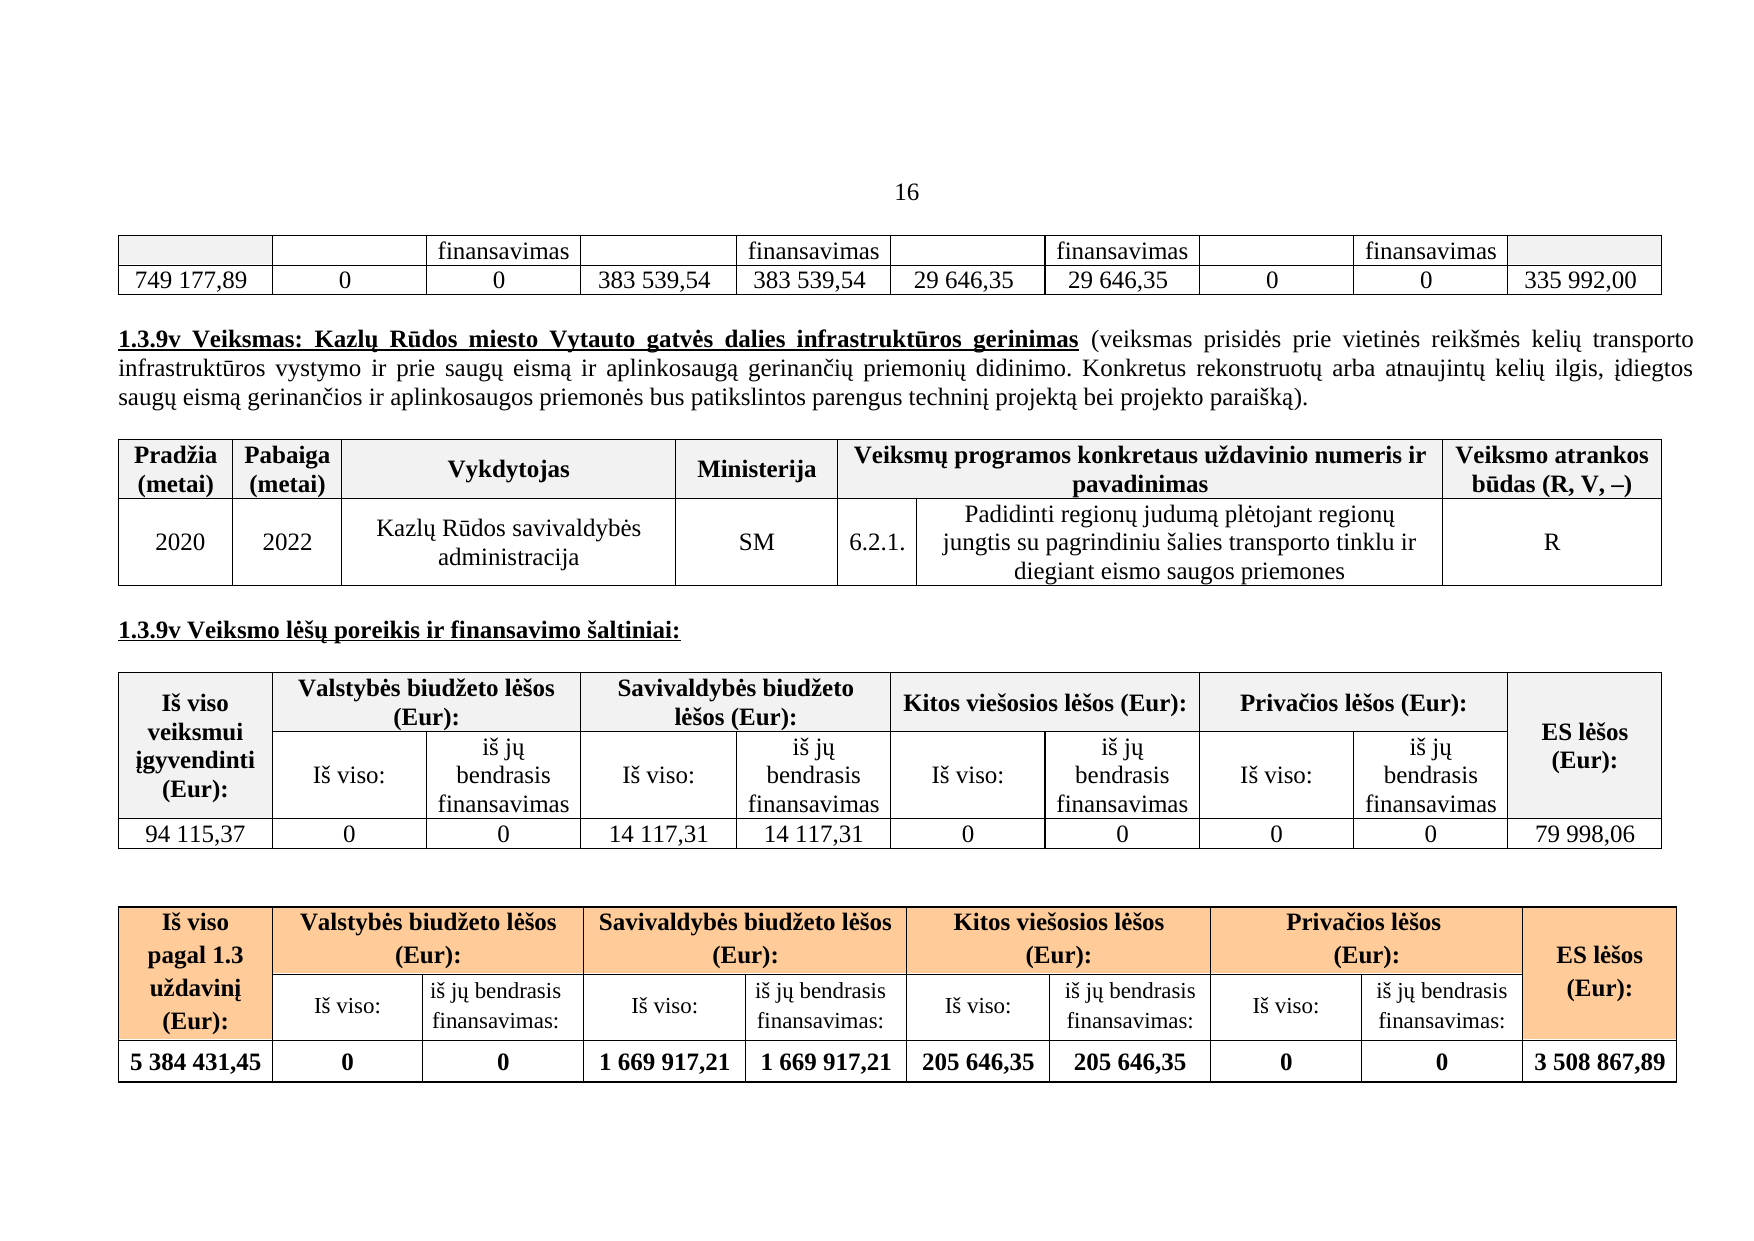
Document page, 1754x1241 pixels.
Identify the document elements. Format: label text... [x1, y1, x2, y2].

text 1.3.9v Veiksmo lėšų poreikis ir finansavimo šaltiniai: [118, 615, 1695, 643]
table_header Valstybės biudžeto lėšos (Eur): [273, 908, 583, 973]
table_cell 14 117,31 [581, 819, 736, 848]
table_cell iš jų bendrasis finansavimas: [1050, 975, 1210, 1039]
table_cell Iš viso: [273, 732, 426, 818]
table_cell SM [676, 499, 837, 585]
table_cell 2020 [119, 499, 232, 585]
table_cell Padidinti regionų judumą plėtojant regionų jungtis su pagrindiniu šalies transporto tinklu ir diegiant eismo saugos priemones [917, 499, 1442, 585]
table_cell 383 539,54 [737, 266, 890, 294]
table_cell 335 992,00 [1508, 266, 1661, 294]
table_cell Iš viso: [584, 975, 745, 1039]
table_header ES lėšos (Eur): [1508, 673, 1661, 818]
table_cell R [1443, 499, 1661, 585]
table_header [1508, 236, 1661, 264]
table_cell finansavimas [737, 236, 890, 264]
table_cell 79 998,06 [1508, 819, 1661, 848]
table_cell 0 [1200, 819, 1353, 848]
table_cell 0 [273, 1041, 422, 1081]
table_header Ministerija [676, 440, 837, 498]
table_cell 0 [427, 819, 580, 848]
table_cell 0 [423, 1041, 583, 1081]
table_header Savivaldybės biudžeto lėšos (Eur): [584, 908, 906, 973]
table_cell 383 539,54 [581, 266, 736, 294]
table_cell iš jų bendrasis finansavimas: [1362, 975, 1522, 1039]
table_cell iš jų bendrasis finansavimas [737, 732, 890, 818]
table_header Privačios lėšos (Eur): [1211, 908, 1522, 973]
table_header Pradžia (metai) [119, 440, 232, 498]
table_cell 0 [1046, 819, 1199, 848]
table_cell [891, 236, 1044, 264]
table_cell Iš viso: [273, 975, 422, 1039]
table_cell 1 669 917,21 [584, 1041, 745, 1081]
table_cell [581, 236, 736, 264]
table_cell Iš viso: [1211, 975, 1361, 1039]
table_cell Kazlų Rūdos savivaldybės administracija [342, 499, 675, 585]
table_cell 0 [273, 266, 426, 294]
table_cell 205 646,35 [907, 1041, 1049, 1081]
table_cell iš jų bendrasis finansavimas: [746, 975, 906, 1039]
table_cell Iš viso: [891, 732, 1044, 818]
table_cell 0 [1200, 266, 1353, 294]
table_cell 749 177,89 [119, 266, 272, 294]
table_cell finansavimas [427, 236, 580, 264]
table_cell 6.2.1. [838, 499, 916, 585]
table_cell 0 [273, 819, 426, 848]
table_cell 94 115,37 [119, 819, 272, 848]
table_cell 0 [427, 266, 580, 294]
table_cell iš jų bendrasis finansavimas [1046, 732, 1199, 818]
table_cell Iš viso: [907, 975, 1049, 1039]
text 1.3.9v Veiksmas: Kazlų Rūdos miesto Vytauto gatvės dalies infrastruktūros gerinimas (veiksmas prisidės prie vietinės reikšmės kelių transporto infrastruktūros vystymo ir prie saugų eismą ir aplinkosaugą gerinančių priemonių didinimo. Konkretus rekonstruotų arba atnaujintų kelių ilgis, įdiegtos saugų eismą gerinančios ir aplinkosaugos priemonės bus patikslintos parengus techninį projektą bei projekto paraišką). [118, 324, 1695, 410]
table_header Vykdytojas [342, 440, 675, 498]
table_header Iš viso veiksmui įgyvendinti (Eur): [119, 673, 272, 818]
table_header Privačios lėšos (Eur): [1200, 673, 1507, 731]
table_cell 29 646,35 [891, 266, 1044, 294]
table_cell Iš viso: [581, 732, 736, 818]
table_cell 0 [1354, 266, 1507, 294]
table_cell 0 [1362, 1041, 1522, 1081]
table_cell 205 646,35 [1050, 1041, 1210, 1081]
table_cell 0 [1354, 819, 1507, 848]
table_header ES lėšos (Eur): [1523, 908, 1676, 1039]
table_header Iš viso pagal 1.3 uždavinį (Eur): [119, 908, 272, 1039]
table_header Kitos viešosios lėšos (Eur): [891, 673, 1199, 731]
table_cell 29 646,35 [1046, 266, 1199, 294]
table_cell 1 669 917,21 [746, 1041, 906, 1081]
table_header [119, 236, 272, 264]
table_cell 2022 [233, 499, 341, 585]
table_cell 0 [891, 819, 1044, 848]
table_cell iš jų bendrasis finansavimas [1354, 732, 1507, 818]
table_header Valstybės biudžeto lėšos (Eur): [273, 673, 580, 731]
table_cell Iš viso: [1200, 732, 1353, 818]
table_header Veiksmo atrankos būdas (R, V, –) [1443, 440, 1661, 498]
table_cell iš jų bendrasis finansavimas [427, 732, 580, 818]
table_cell finansavimas [1354, 236, 1507, 264]
table_cell iš jų bendrasis finansavimas: [423, 975, 583, 1039]
table_cell finansavimas [1046, 236, 1199, 264]
table_cell 0 [1211, 1041, 1361, 1081]
table_header Veiksmų programos konkretaus uždavinio numeris ir pavadinimas [838, 440, 1442, 498]
table_header Kitos viešosios lėšos (Eur): [907, 908, 1210, 973]
table_cell 14 117,31 [737, 819, 890, 848]
table_header Pabaiga (metai) [233, 440, 341, 498]
table_cell 3 508 867,89 [1523, 1041, 1676, 1081]
table_cell [1200, 236, 1353, 264]
table_cell 5 384 431,45 [119, 1041, 272, 1081]
table_header Savivaldybės biudžeto lėšos (Eur): [581, 673, 890, 731]
table_cell [273, 236, 426, 264]
